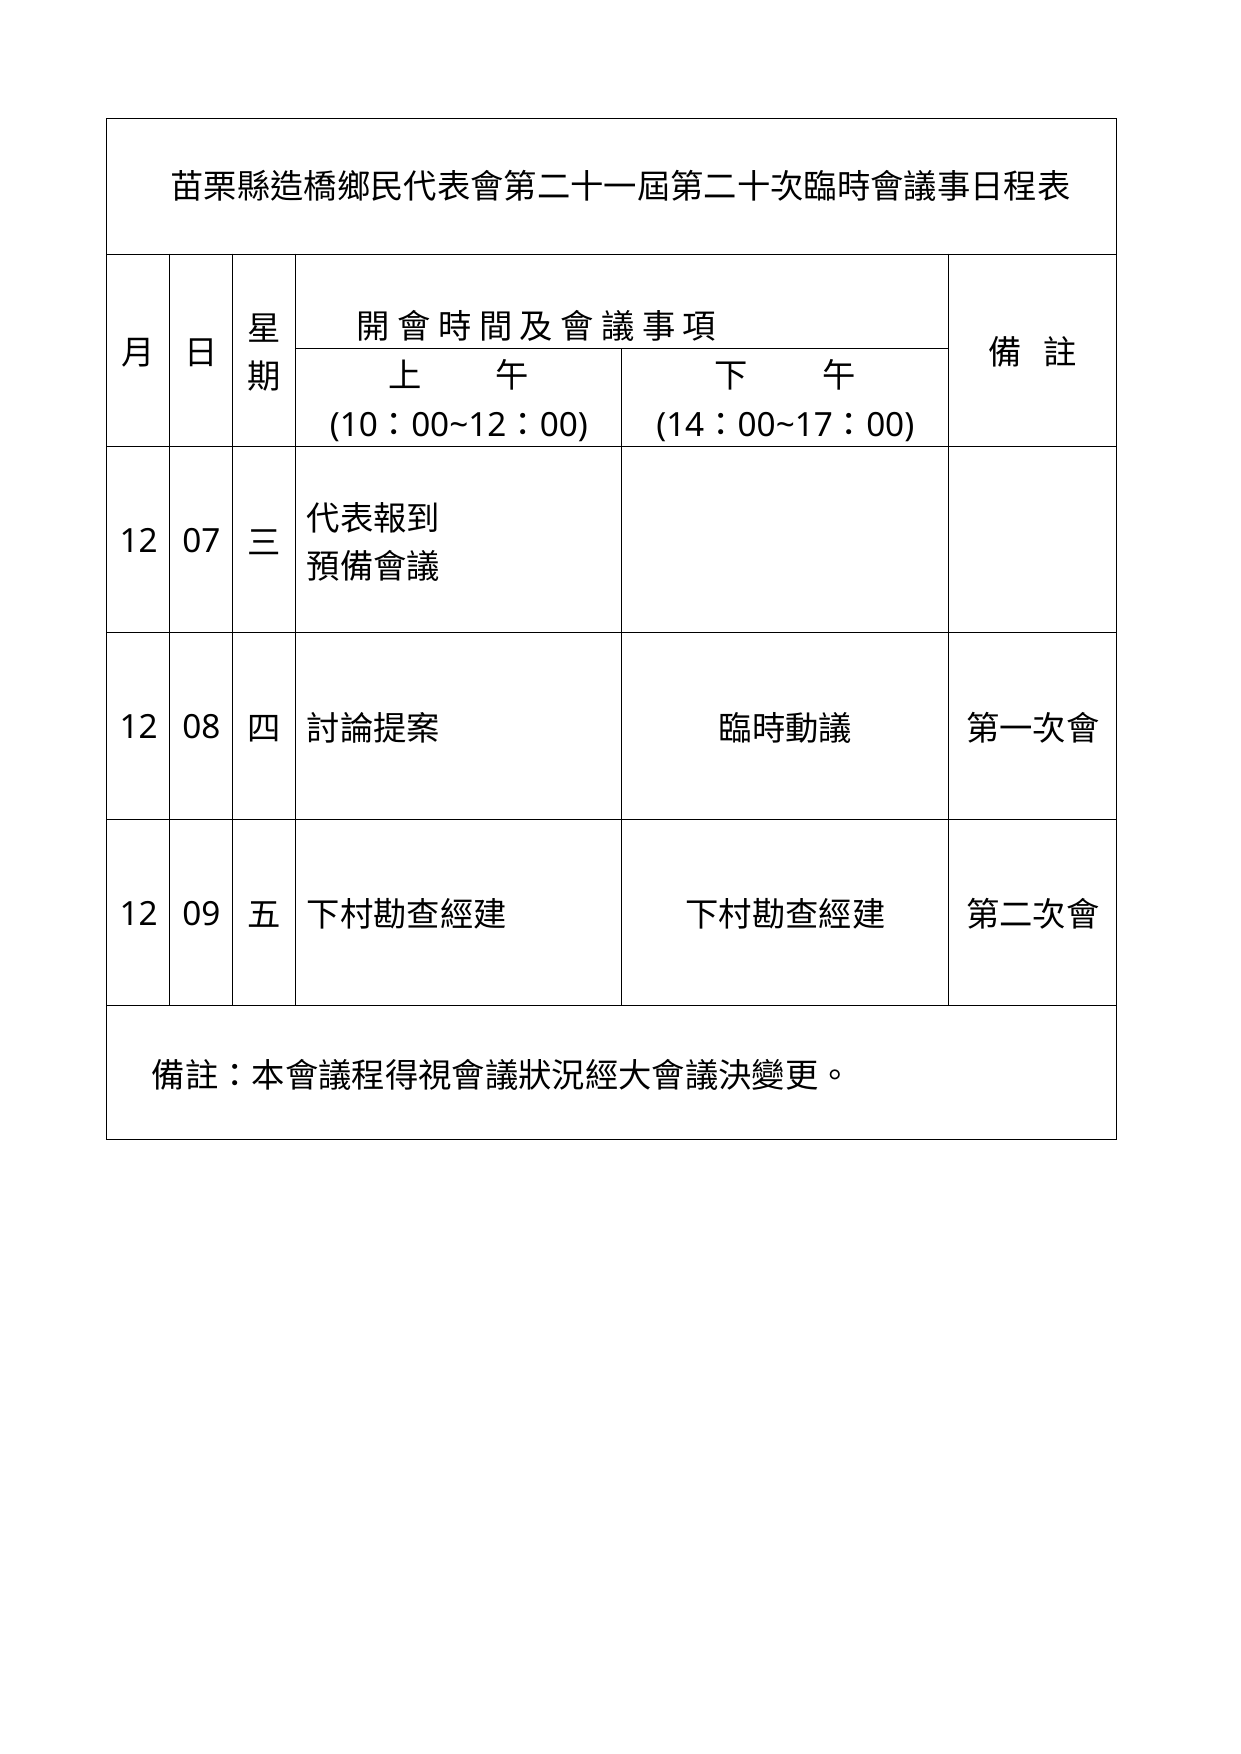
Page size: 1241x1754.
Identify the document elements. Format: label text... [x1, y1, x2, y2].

table_cell 第二次會 [949, 820, 1116, 1005]
table_cell 08 [170, 633, 232, 818]
table_cell 12 [107, 820, 169, 1005]
table_cell 12 [107, 633, 169, 818]
table_cell 四 [233, 633, 295, 818]
table_cell 日 [170, 255, 232, 446]
table_cell 第一次會 [949, 633, 1116, 818]
table_cell 三 [233, 447, 295, 632]
table_cell 討論提案 [296, 633, 621, 818]
table_cell 12 [107, 447, 169, 632]
table_cell 代表報到 預備會議 [296, 447, 621, 632]
table_cell 下村勘查經建 [622, 820, 948, 1005]
table_cell 開 會 時 間 及 會 議 事 項 [296, 255, 948, 348]
table_cell 09 [170, 820, 232, 1005]
table_cell 下村勘查經建 [296, 820, 621, 1005]
table_cell [622, 447, 948, 632]
table_header 苗栗縣造橋鄉民代表會第二十一屆第二十次臨時會議事日程表 [107, 119, 1116, 253]
table_cell [949, 447, 1116, 632]
table_cell 五 [233, 820, 295, 1005]
table_cell 上 午 (10：00~12：00) [296, 349, 621, 446]
table_cell 星期 [233, 255, 295, 446]
table_cell 備 註 [949, 255, 1116, 446]
table_cell 下 午 (14：00~17：00) [622, 349, 948, 446]
table_cell 07 [170, 447, 232, 632]
table_cell 臨時動議 [622, 633, 948, 818]
table_cell 月 [107, 255, 169, 446]
table_cell 備註：本會議程得視會議狀況經大會議決變更。 [107, 1006, 1116, 1139]
